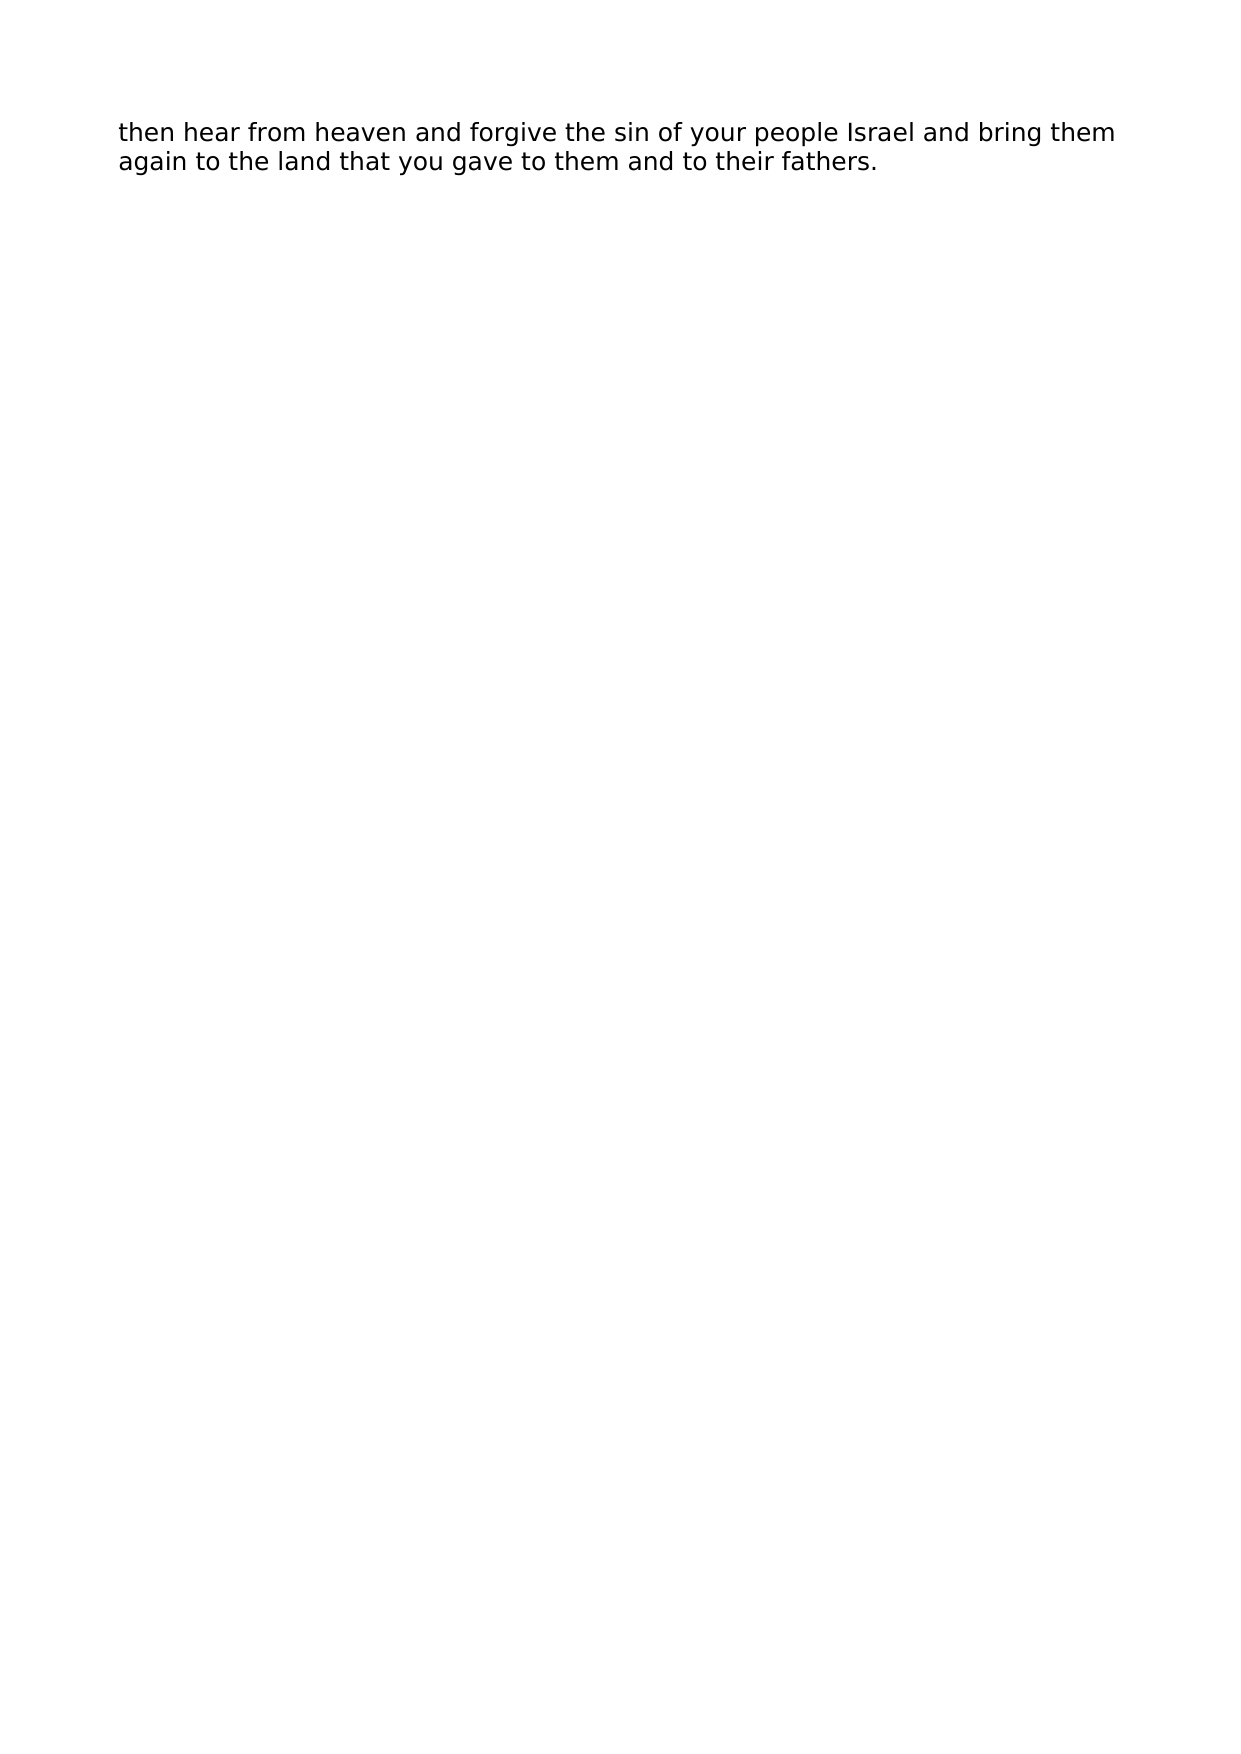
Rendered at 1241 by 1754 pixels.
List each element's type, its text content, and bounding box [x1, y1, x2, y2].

text then hear from heaven and forgive the sin of your people Israel and bring them again to the land that you gave to them and to their fathers. [118, 118, 1122, 176]
